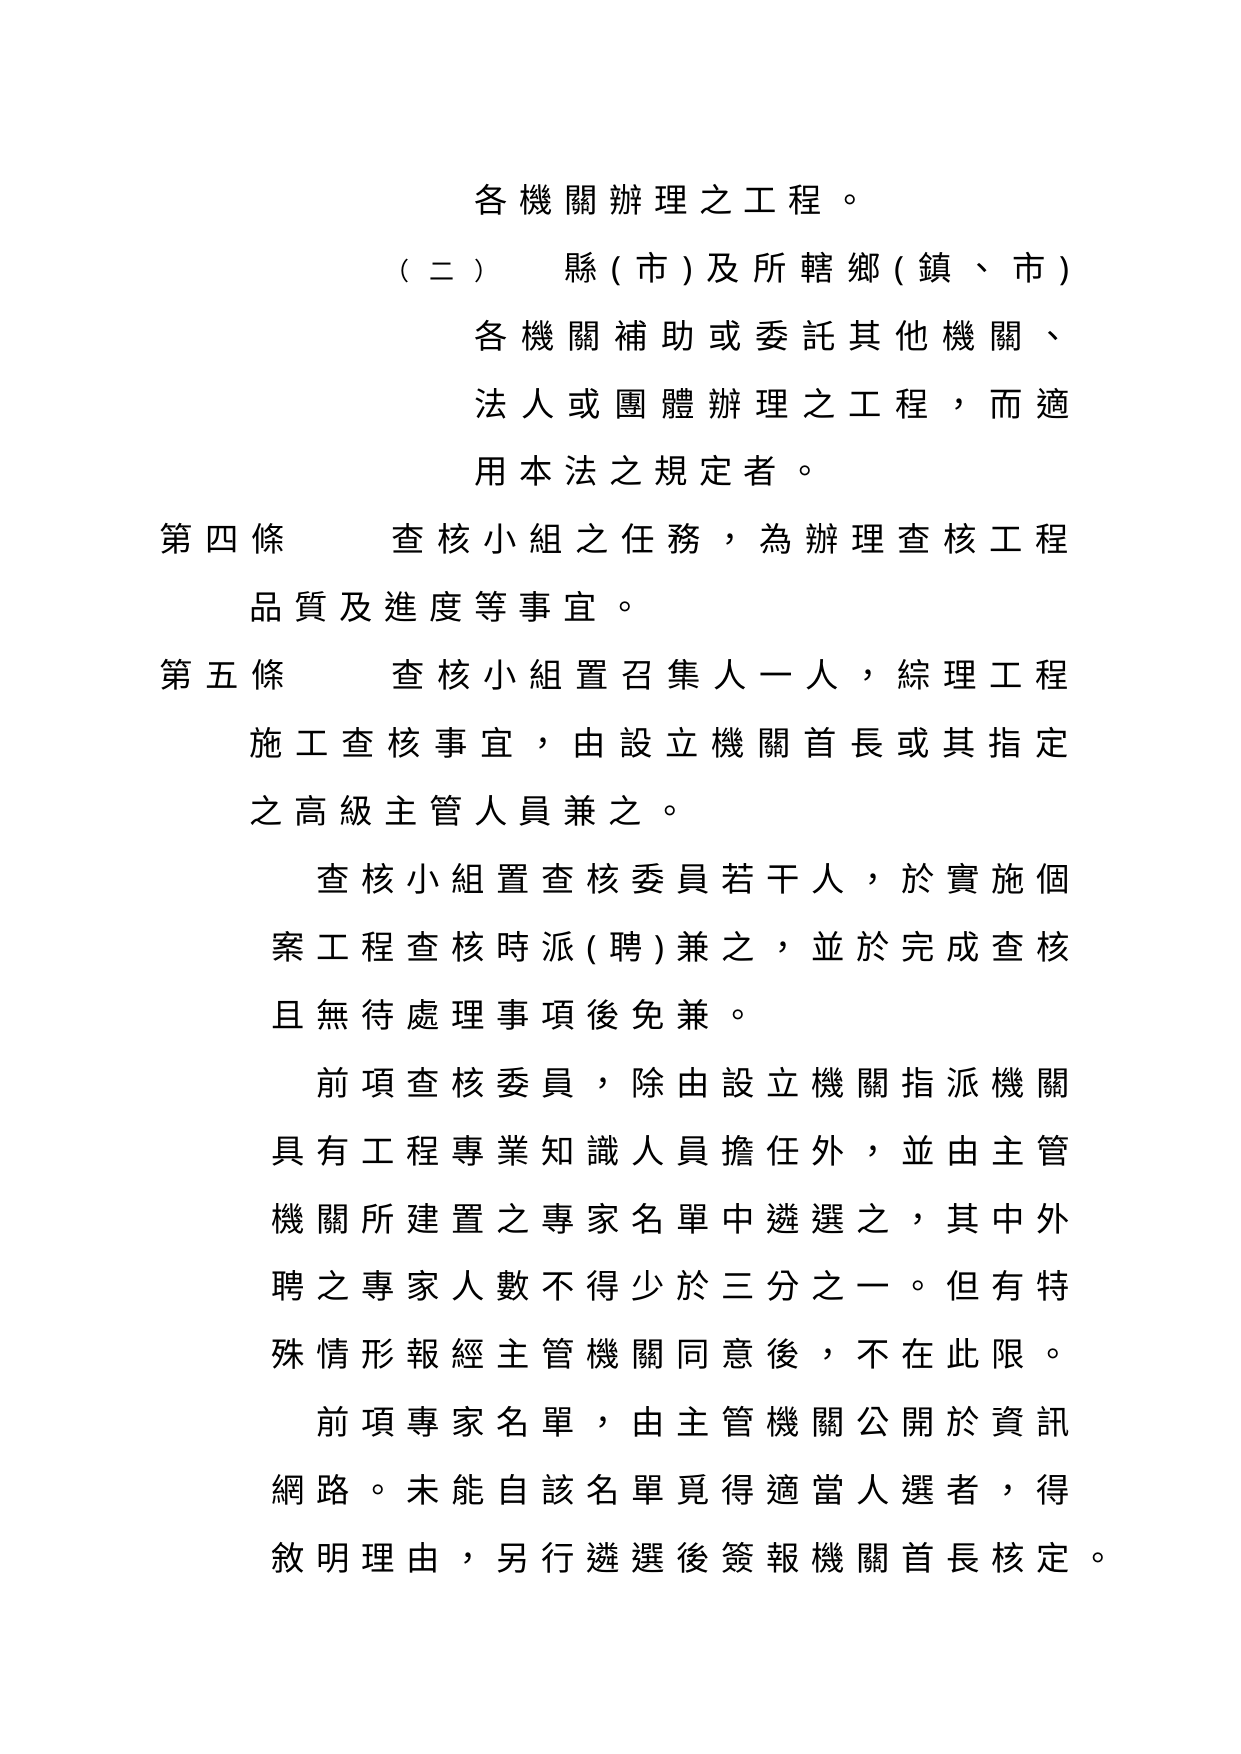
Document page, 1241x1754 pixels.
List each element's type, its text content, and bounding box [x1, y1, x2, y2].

text 第四條 查核小組之任務，為辦理查核工程品質及進度等事宜。 [159, 503, 1081, 639]
list 縣(市)及所轄鄉(鎮、市)各機關補助或委託其他機關、法人或團體辦理之工程，而適用本法之規定者。 [368, 232, 1081, 503]
text 前項查核委員，除由設立機關指派機關具有工程專業知識人員擔任外，並由主管機關所建置之專家名單中遴選之，其中外聘之專家人數不得少於三分之一。但有特殊情形報經主管機關同意後，不在此限。 [250, 1047, 1081, 1386]
text 查核小組置查核委員若干人，於實施個案工程查核時派(聘)兼之，並於完成查核且無待處理事項後免兼。 [250, 843, 1081, 1047]
text 第五條 查核小組置召集人一人，綜理工程施工查核事宜，由設立機關首長或其指定之高級主管人員兼之。 [159, 639, 1081, 843]
list 各機關辦理之工程。 [368, 164, 1081, 232]
text 前項專家名單，由主管機關公開於資訊網路。未能自該名單覓得適當人選者，得敘明理由，另行遴選後簽報機關首長核定。 [250, 1386, 1081, 1590]
